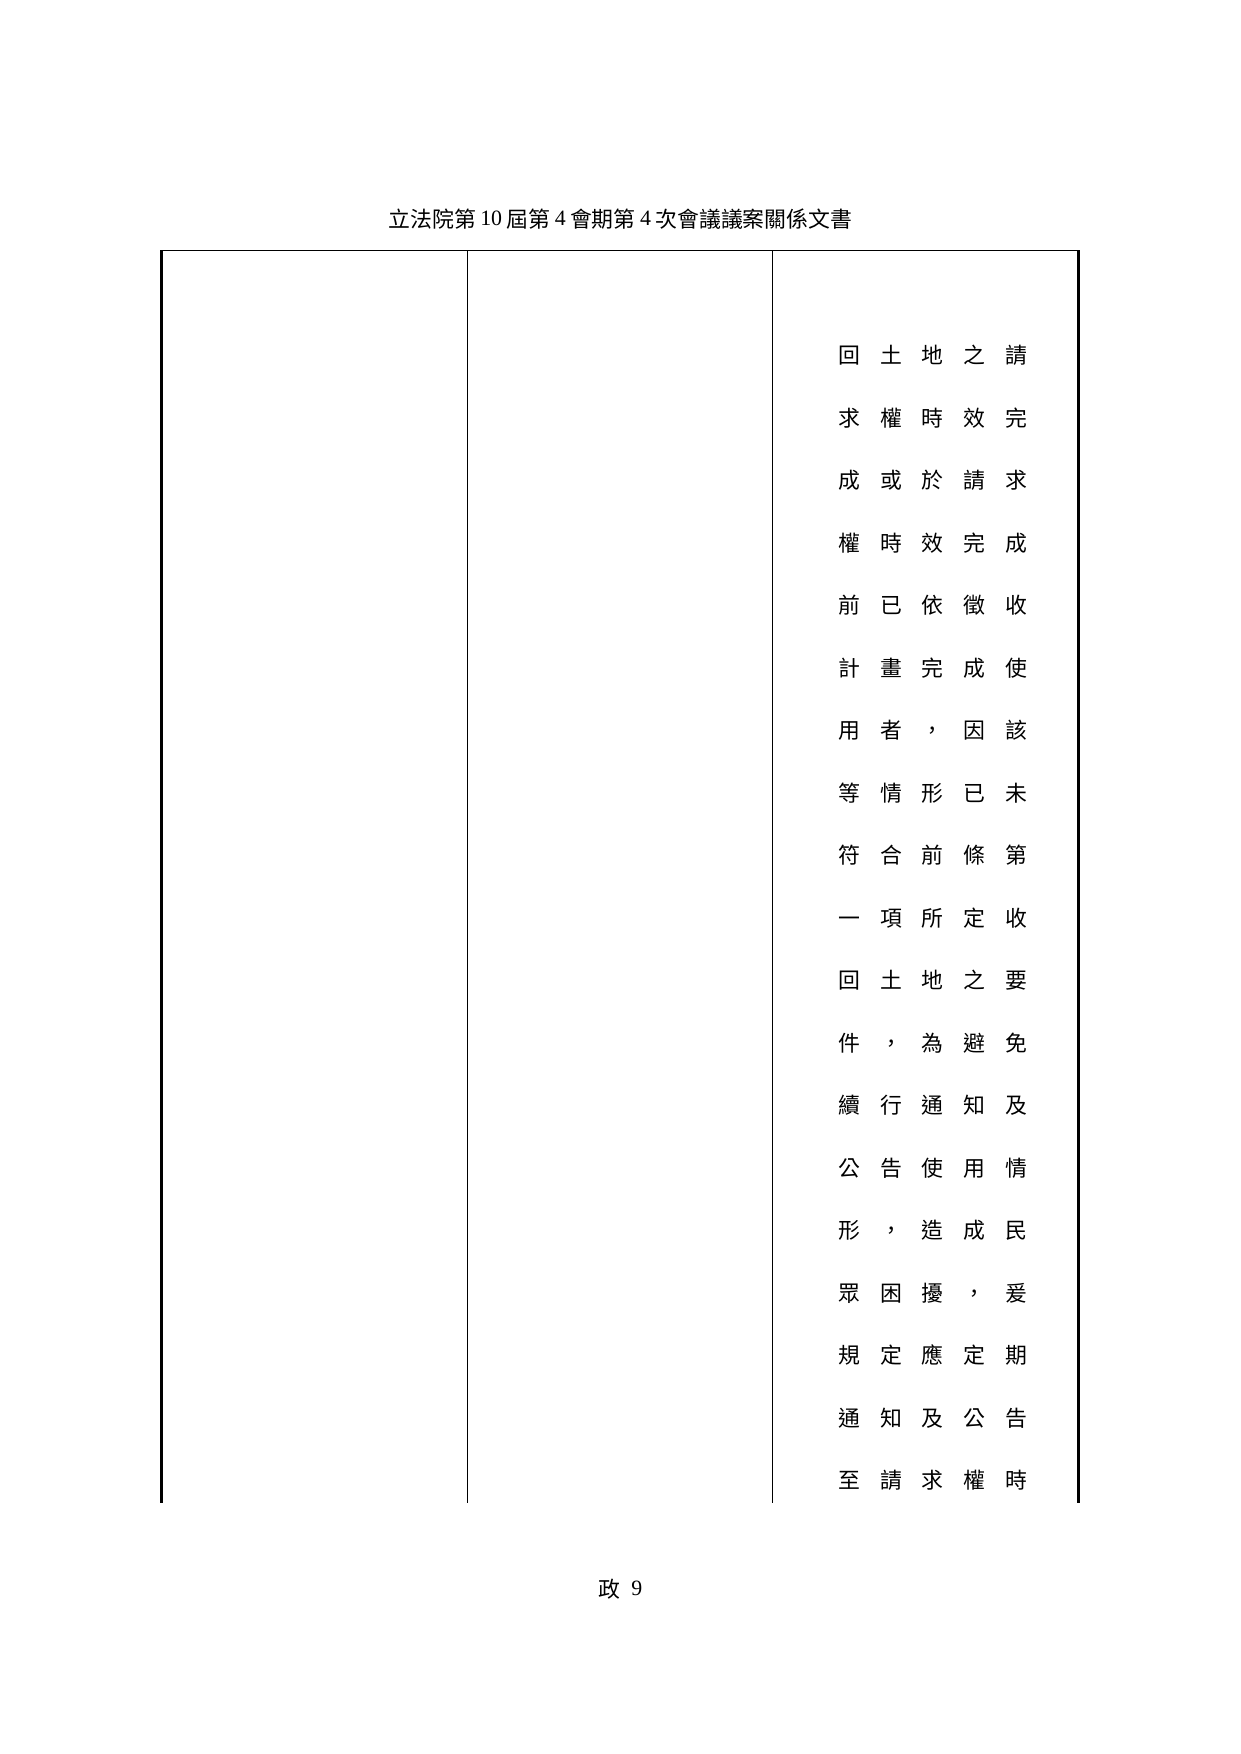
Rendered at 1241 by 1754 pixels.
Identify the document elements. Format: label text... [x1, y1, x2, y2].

table_cell [163, 251, 467, 1503]
table_cell [468, 251, 772, 1503]
table_cell 回土地之請求權時效完成或於請求權時效完成前已依徵收計畫完成使用者，因該等情形已未符合前條第一項所定收回土地之要件，為避免續行通知及公告使用情形，造成民眾困擾，爰規定應定期通知及公告至請求權時 [773, 251, 1077, 1503]
